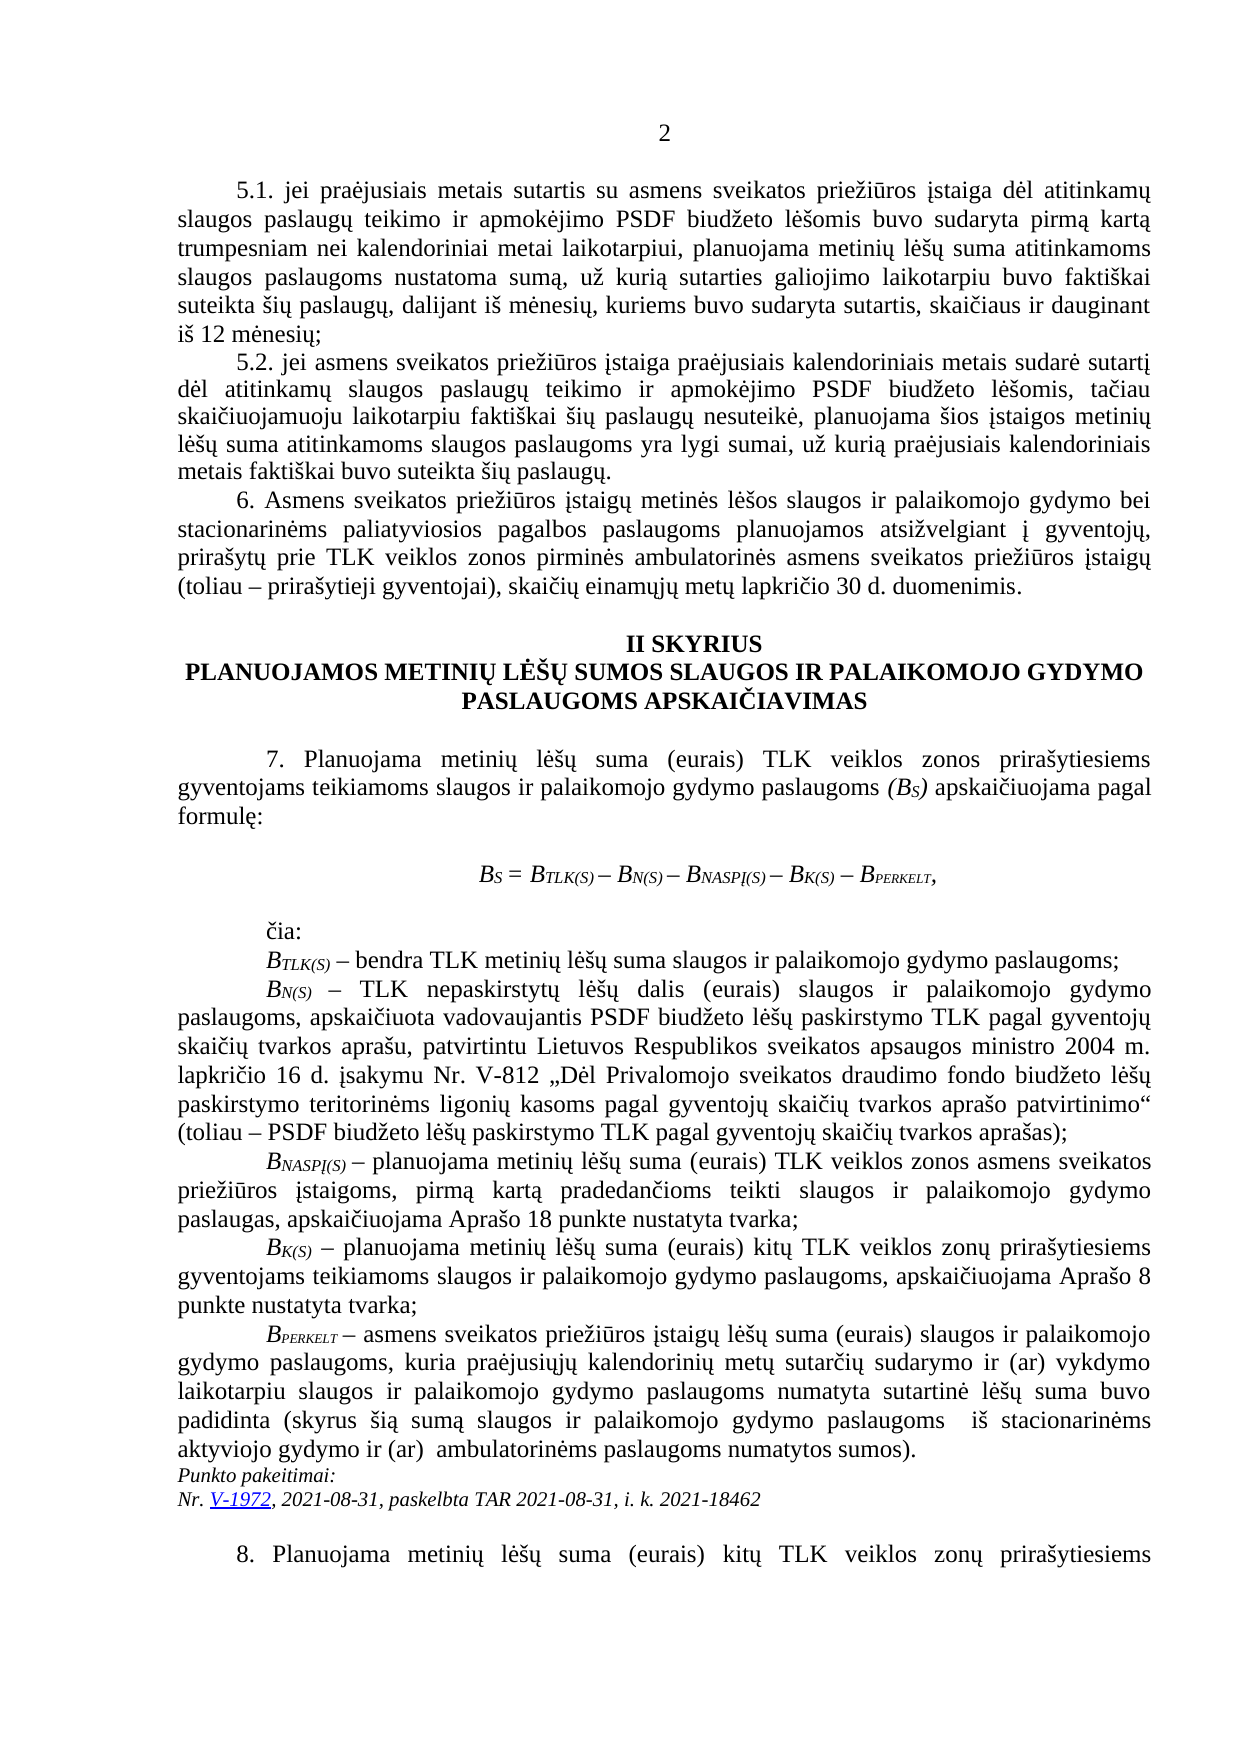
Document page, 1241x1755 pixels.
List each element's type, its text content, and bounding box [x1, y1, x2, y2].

text 7. Planuojama metinių lėšų suma (eurais) TLK veiklos zonos prirašytiesiems gyventojams teikiamoms slaugos ir palaikomojo gydymo paslaugoms (BS) apskaičiuojama pagal formulę: [177, 744, 1152, 830]
text PLANUOJAMOS METINIŲ LĖŠŲ SUMOS SLAUGOS IR PALAIKOMOJO GYDYMO PASLAUGOMS APSKAIČIAVIMAS [177, 657, 1152, 715]
text 5.2. jei asmens sveikatos priežiūros įstaiga praėjusiais kalendoriniais metais sudarė sutartį dėl atitinkamų slaugos paslaugų teikimo ir apmokėjimo PSDF biudžeto lėšomis, tačiau skaičiuojamuoju laikotarpiu faktiškai šių paslaugų nesuteikė, planuojama šios įstaigos metinių lėšų suma atitinkamoms slaugos paslaugoms yra lygi sumai, už kurią praėjusiais kalendoriniais metais faktiškai buvo suteikta šių paslaugų. [177, 348, 1152, 485]
text 6. Asmens sveikatos priežiūros įstaigų metinės lėšos slaugos ir palaikomojo gydymo bei stacionarinėms paliatyviosios pagalbos paslaugoms planuojamos atsižvelgiant į gyventojų, prirašytų prie TLK veiklos zonos pirminės ambulatorinės asmens sveikatos priežiūros įstaigų (toliau – prirašytieji gyventojai), skaičių einamųjų metų lapkričio 30 d. duomenimis. [177, 485, 1152, 600]
text BTLK(S) – bendra TLK metinių lėšų suma slaugos ir palaikomojo gydymo paslaugoms; [177, 945, 1152, 974]
text 5.1. jei praėjusiais metais sutartis su asmens sveikatos priežiūros įstaiga dėl atitinkamų slaugos paslaugų teikimo ir apmokėjimo PSDF biudžeto lėšomis buvo sudaryta pirmą kartą trumpesniam nei kalendoriniai metai laikotarpiui, planuojama metinių lėšų suma atitinkamoms slaugos paslaugoms nustatoma sumą, už kurią sutarties galiojimo laikotarpiu buvo faktiškai suteikta šių paslaugų, dalijant iš mėnesių, kuriems buvo sudaryta sutartis, skaičiaus ir dauginant iš 12 mėnesių; [177, 176, 1152, 348]
text čia: [177, 916, 1152, 945]
text BK(S) – planuojama metinių lėšų suma (eurais) kitų TLK veiklos zonų prirašytiesiems gyventojams teikiamoms slaugos ir palaikomojo gydymo paslaugoms, apskaičiuojama Aprašo 8 punkte nustatyta tvarka; [177, 1232, 1152, 1319]
text Bperkelt – asmens sveikatos priežiūros įstaigų lėšų suma (eurais) slaugos ir palaikomojo gydymo paslaugoms, kuria praėjusiųjų kalendorinių metų sutarčių sudarymo ir (ar) vykdymo laikotarpiu slaugos ir palaikomojo gydymo paslaugoms numatyta sutartinė lėšų suma buvo padidinta (skyrus šią sumą slaugos ir palaikomojo gydymo paslaugoms iš stacionarinėms aktyviojo gydymo ir (ar) ambulatorinėms paslaugoms numatytos sumos). [177, 1319, 1152, 1462]
text BS = BTLK(S) – BN(S) – BNASPĮ(S) – BK(S) – Bperkelt, [177, 859, 1152, 887]
text BNASPĮ(S) – planuojama metinių lėšų suma (eurais) TLK veiklos zonos asmens sveikatos priežiūros įstaigoms, pirmą kartą pradedančioms teikti slaugos ir palaikomojo gydymo paslaugas, apskaičiuojama Aprašo 18 punkte nustatyta tvarka; [177, 1146, 1152, 1232]
text Punkto pakeitimai: [177, 1462, 1152, 1487]
text 8. Planuojama metinių lėšų suma (eurais) kitų TLK veiklos zonų prirašytiesiems [177, 1539, 1152, 1568]
text II SKYRIUS [177, 629, 1152, 657]
text Nr. V-1972, 2021-08-31, paskelbta TAR 2021-08-31, i. k. 2021-18462 [177, 1487, 1152, 1511]
text BN(S) – TLK nepaskirstytų lėšų dalis (eurais) slaugos ir palaikomojo gydymo paslaugoms, apskaičiuota vadovaujantis PSDF biudžeto lėšų paskirstymo TLK pagal gyventojų skaičių tvarkos aprašu, patvirtintu Lietuvos Respublikos sveikatos apsaugos ministro 2004 m. lapkričio 16 d. įsakymu Nr. V-812 „Dėl Privalomojo sveikatos draudimo fondo biudžeto lėšų paskirstymo teritorinėms ligonių kasoms pagal gyventojų skaičių tvarkos aprašo patvirtinimo“ (toliau – PSDF biudžeto lėšų paskirstymo TLK pagal gyventojų skaičių tvarkos aprašas); [177, 974, 1152, 1146]
